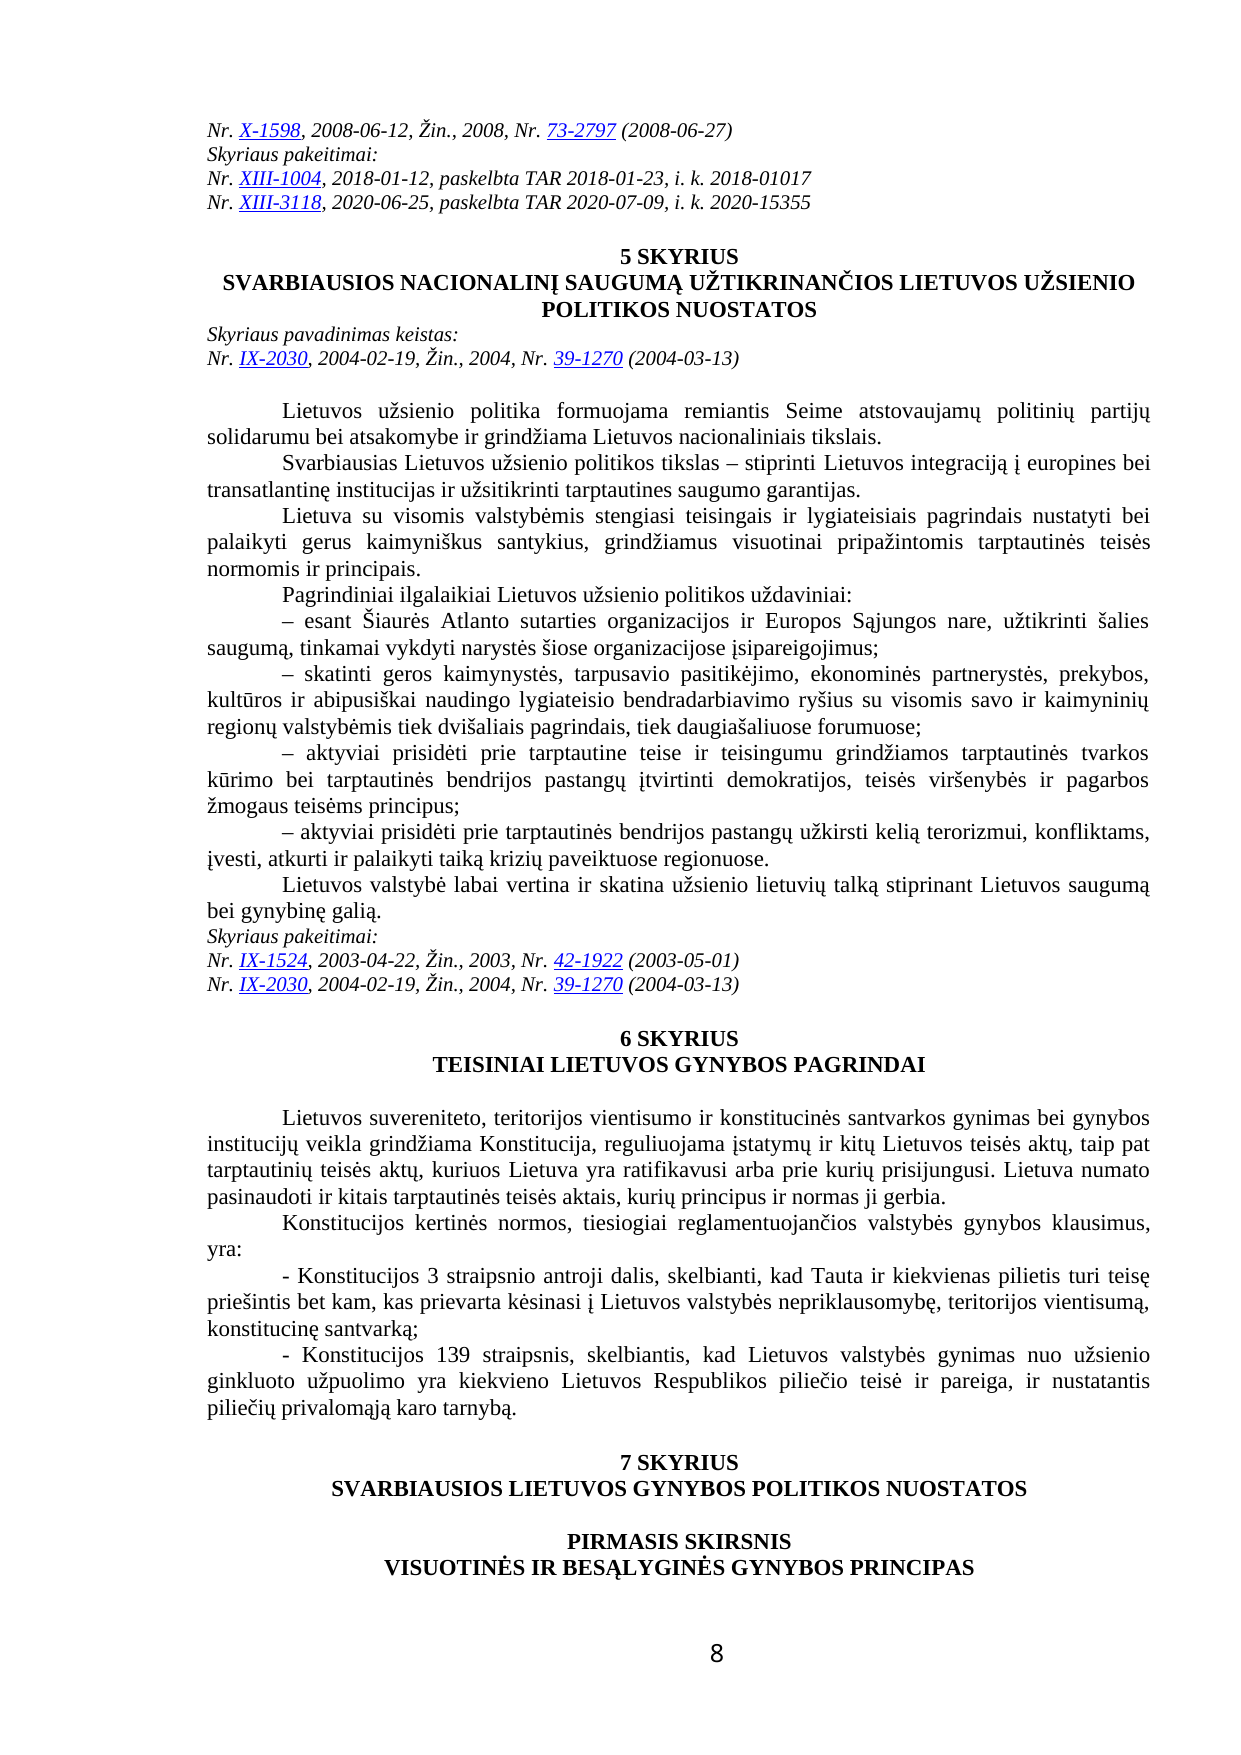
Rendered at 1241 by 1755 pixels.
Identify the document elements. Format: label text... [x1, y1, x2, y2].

text PirmasIS skirsnis [207, 1528, 1152, 1554]
text – aktyviai prisidėti prie tarptautinės bendrijos pastangų užkirsti kelią terorizmui, konfliktams, įvesti, atkurti ir palaikyti taiką krizių paveiktuose regionuose. [207, 818, 1152, 871]
text Lietuvos užsienio politika formuojama remiantis Seime atstovaujamų politinių partijų solidarumu bei atsakomybe ir grindžiama Lietuvos nacionaliniais tikslais. [207, 397, 1152, 449]
text Nr. XIII-1004, 2018-01-12, paskelbta TAR 2018-01-23, i. k. 2018-01017 [207, 166, 1152, 190]
text - Konstitucijos 3 straipsnio antroji dalis, skelbianti, kad Tauta ir kiekvienas pilietis turi teisę priešintis bet kam, kas prievarta kėsinasi į Lietuvos valstybės nepriklausomybę, teritorijos vientisumą, konstitucinę santvarką; [207, 1262, 1152, 1341]
text Lietuvos valstybė labai vertina ir skatina užsienio lietuvių talką stiprinant Lietuvos saugumą bei gynybinę galią. [207, 871, 1152, 924]
text SVARBIAUSIOS NACIONALINĮ SAUGUMĄ UŽTIKRINANČIOS LIETUVOS UŽSIENIO POLITIKOS NUOSTATOS [207, 269, 1152, 322]
text – skatinti geros kaimynystės, tarpusavio pasitikėjimo, ekonominės partnerystės, prekybos, kultūros ir abipusiškai naudingo lygiateisio bendradarbiavimo ryšius su visomis savo ir kaimyninių regionų valstybėmis tiek dvišaliais pagrindais, tiek daugiašaliuose forumuose; [207, 660, 1150, 739]
text Nr. IX-2030, 2004-02-19, Žin., 2004, Nr. 39-1270 (2004-03-13) [207, 972, 1152, 996]
text Skyriaus pavadinimas keistas: [207, 322, 1152, 346]
text Nr. XIII-3118, 2020-06-25, paskelbta TAR 2020-07-09, i. k. 2020-15355 [207, 190, 1152, 214]
text TEISINIAI LIETUVOS GYNYBOS PAGRINDAI [207, 1051, 1152, 1077]
text 6 skyrius [207, 1025, 1152, 1051]
text – esant Šiaurės Atlanto sutarties organizacijos ir Europos Sąjungos nare, užtikrinti šalies saugumą, tinkamai vykdyti narystės šiose organizacijose įsipareigojimus; [207, 607, 1150, 660]
text SVARBIAUSIOS LIETUVOS GYNYBOS POLITIKOS NUOSTATOS [207, 1475, 1152, 1501]
text Nr. X-1598, 2008-06-12, Žin., 2008, Nr. 73-2797 (2008-06-27) [207, 118, 1152, 142]
text Svarbiausias Lietuvos užsienio politikos tikslas – stiprinti Lietuvos integraciją į europines bei transatlantinę institucijas ir užsitikrinti tarptautines saugumo garantijas. [207, 449, 1152, 502]
text Nr. IX-1524, 2003-04-22, Žin., 2003, Nr. 42-1922 (2003-05-01) [207, 948, 1152, 972]
text Lietuva su visomis valstybėmis stengiasi teisingais ir lygiateisiais pagrindais nustatyti bei palaikyti gerus kaimyniškus santykius, grindžiamus visuotinai pripažintomis tarptautinės teisės normomis ir principais. [207, 502, 1152, 581]
text 7 skyrius [207, 1449, 1152, 1475]
text Skyriaus pakeitimai: [207, 924, 1152, 948]
text Konstitucijos kertinės normos, tiesiogiai reglamentuojančios valstybės gynybos klausimus, yra: [207, 1209, 1152, 1262]
text Skyriaus pakeitimai: [207, 142, 1152, 166]
text Pagrindiniai ilgalaikiai Lietuvos užsienio politikos uždaviniai: [207, 581, 1152, 607]
text - Konstitucijos 139 straipsnis, skelbiantis, kad Lietuvos valstybės gynimas nuo užsienio ginkluoto užpuolimo yra kiekvieno Lietuvos Respublikos piliečio teisė ir pareiga, ir nustatantis piliečių privalomąją karo tarnybą. [207, 1341, 1152, 1420]
text Nr. IX-2030, 2004-02-19, Žin., 2004, Nr. 39-1270 (2004-03-13) [207, 346, 1152, 370]
text VISUOTINĖS IR BESĄLYGINĖS GYNYBOS PRINCIPAS [207, 1554, 1152, 1581]
text Lietuvos suvereniteto, teritorijos vientisumo ir konstitucinės santvarkos gynimas bei gynybos institucijų veikla grindžiama Konstitucija, reguliuojama įstatymų ir kitų Lietuvos teisės aktų, taip pat tarptautinių teisės aktų, kuriuos Lietuva yra ratifikavusi arba prie kurių prisijungusi. Lietuva numato pasinaudoti ir kitais tarptautinės teisės aktais, kurių principus ir normas ji gerbia. [207, 1104, 1152, 1209]
text 5 skyrius [207, 243, 1152, 269]
text – aktyviai prisidėti prie tarptautine teise ir teisingumu grindžiamos tarptautinės tvarkos kūrimo bei tarptautinės bendrijos pastangų įtvirtinti demokratijos, teisės viršenybės ir pagarbos žmogaus teisėms principus; [207, 739, 1150, 818]
